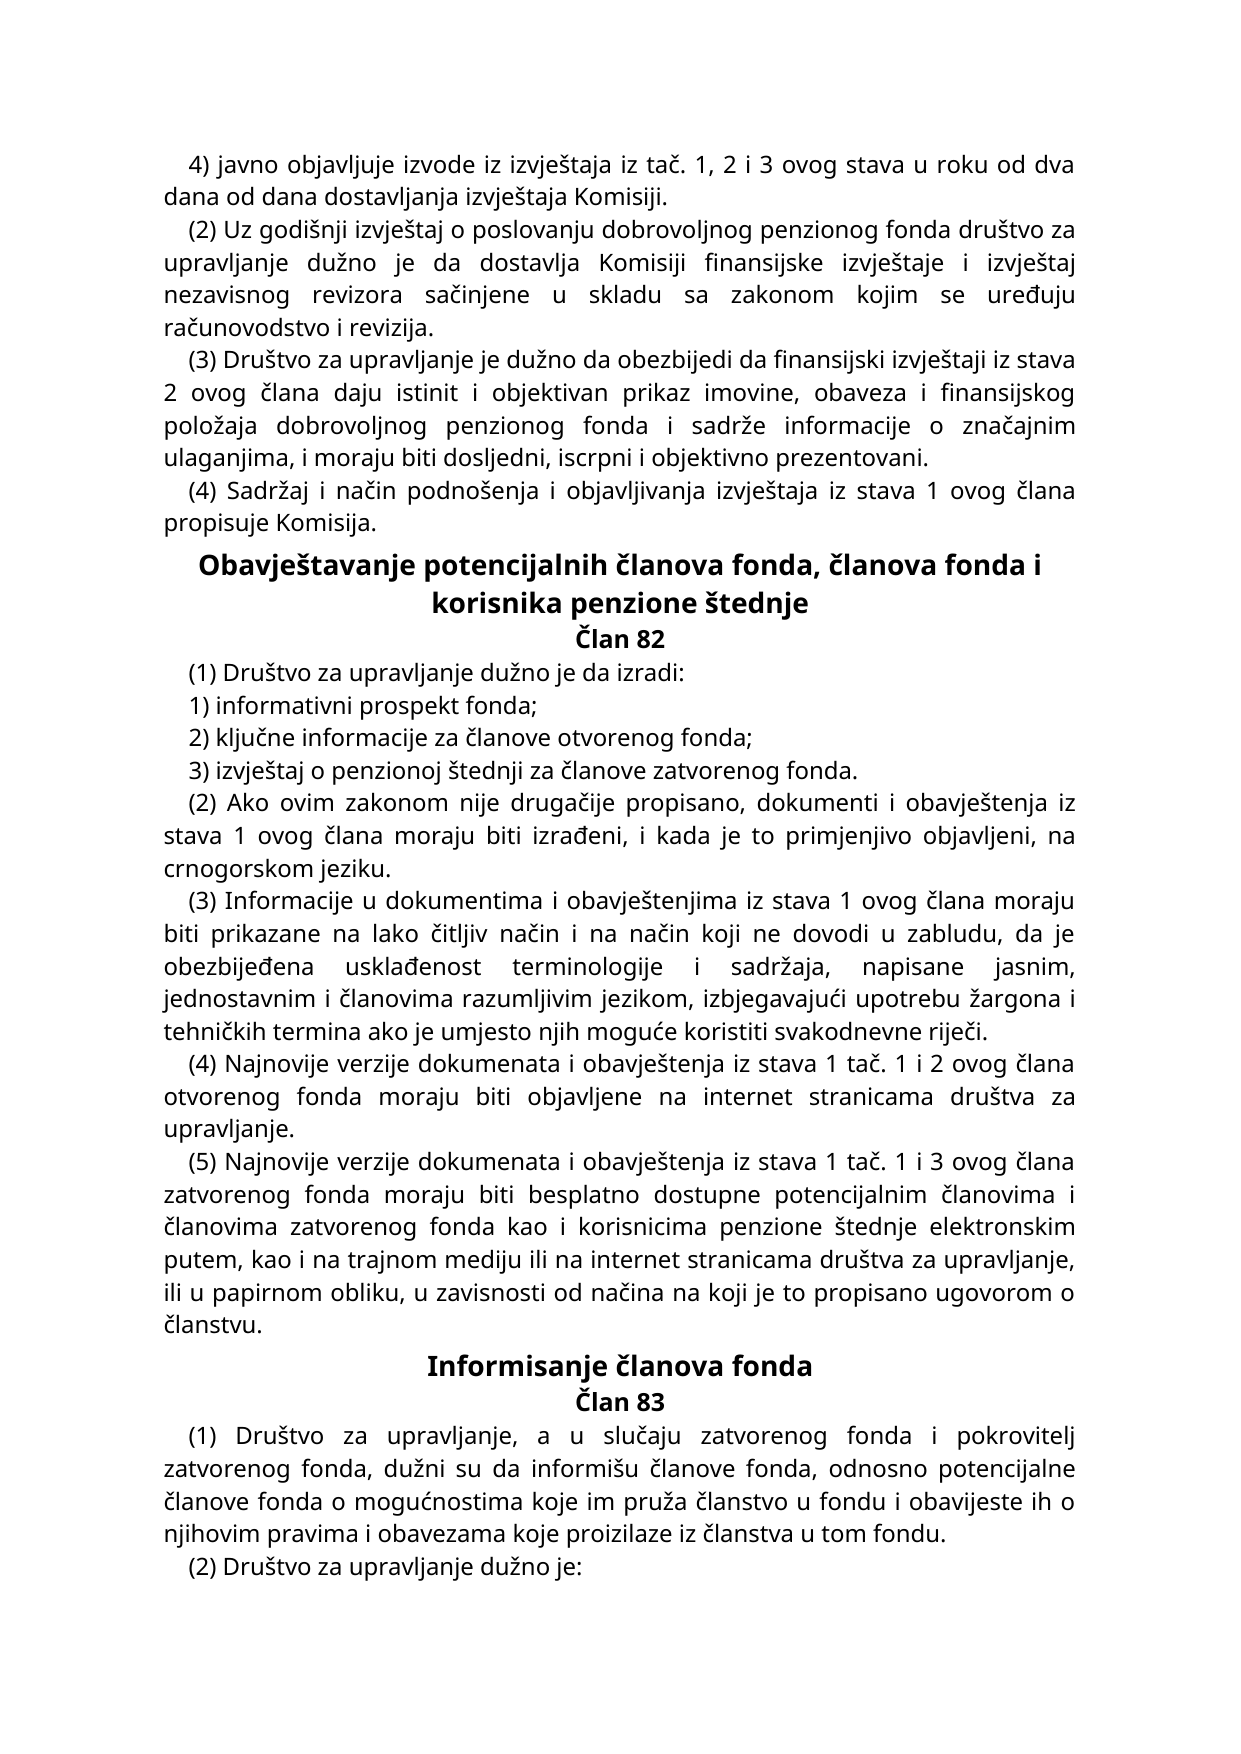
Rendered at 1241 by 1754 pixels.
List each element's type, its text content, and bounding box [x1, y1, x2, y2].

text (3) Društvo za upravljanje je dužno da obezbijedi da finansijski izvještaji iz stava 2 ovog člana daju istinit i objektivan prikaz imovine, obaveza i finansijskog položaja dobrovoljnog penzionog fonda i sadrže informacije o značajnim ulaganjima, i moraju biti dosljedni, iscrpni i objektivno prezentovani. [163, 343, 1077, 474]
text 3) izvještaj o penzionoj štednji za članove zatvorenog fonda. [163, 754, 1077, 786]
text (5) Najnovije verzije dokumenata i obavještenja iz stava 1 tač. 1 i 3 ovog člana zatvorenog fonda moraju biti besplatno dostupne potencijalnim članovima i članovima zatvorenog fonda kao i korisnicima penzione štednje elektronskim putem, kao i na trajnom mediju ili na internet stranicama društva za upravljanje, ili u papirnom obliku, u zavisnosti od načina na koji je to propisano ugovorom o članstvu. [163, 1145, 1077, 1341]
text 1) informativni prospekt fonda; [163, 688, 1077, 721]
text 2) ključne informacije za članove otvorenog fonda; [163, 721, 1077, 754]
text (3) Informacije u dokumentima i obavještenjima iz stava 1 ovog člana moraju biti prikazane na lako čitljiv način i na način koji ne dovodi u zabludu, da je obezbijeđena usklađenost terminologije i sadržaja, napisane jasnim, jednostavnim i članovima razumljivim jezikom, izbjegavajući upotrebu žargona i tehničkih termina ako je umjesto njih moguće koristiti svakodnevne riječi. [163, 884, 1077, 1047]
text (2) Uz godišnji izvještaj o poslovanju dobrovoljnog penzionog fonda društvo za upravljanje dužno je da dostavlja Komisiji finansijske izvještaje i izvještaj nezavisnog revizora sačinjene u skladu sa zakonom kojim se uređuju računovodstvo i revizija. [163, 213, 1077, 343]
text (1) Društvo za upravljanje, a u slučaju zatvorenog fonda i pokrovitelj zatvorenog fonda, dužni su da informišu članove fonda, odnosno potencijalne članove fonda o mogućnostima koje im pruža članstvo u fondu i obavijeste ih o njihovim pravima i obavezama koje proizilaze iz članstva u tom fondu. [163, 1419, 1077, 1549]
text (1) Društvo za upravljanje dužno je da izradi: [163, 656, 1077, 688]
text Informisanje članova fonda [148, 1347, 1093, 1385]
text 4) javno objavljuje izvode iz izvještaja iz tač. 1, 2 i 3 ovog stava u roku od dva dana od dana dostavljanja izvještaja Komisiji. [163, 148, 1077, 213]
text (2) Društvo za upravljanje dužno je: [163, 1549, 1077, 1582]
text (2) Ako ovim zakonom nije drugačije propisano, dokumenti i obavještenja iz stava 1 ovog člana moraju biti izrađeni, i kada je to primjenjivo objavljeni, na crnogorskom jeziku. [163, 786, 1077, 884]
text Član 83 [148, 1385, 1093, 1419]
text (4) Najnovije verzije dokumenata i obavještenja iz stava 1 tač. 1 i 2 ovog člana otvorenog fonda moraju biti objavljene na internet stranicama društva za upravljanje. [163, 1047, 1077, 1145]
text Obavještavanje potencijalnih članova fonda, članova fonda i korisnika penzione štednje [148, 545, 1093, 622]
text (4) Sadržaj i način podnošenja i objavljivanja izvještaja iz stava 1 ovog člana propisuje Komisija. [163, 474, 1077, 539]
text Član 82 [148, 622, 1093, 656]
